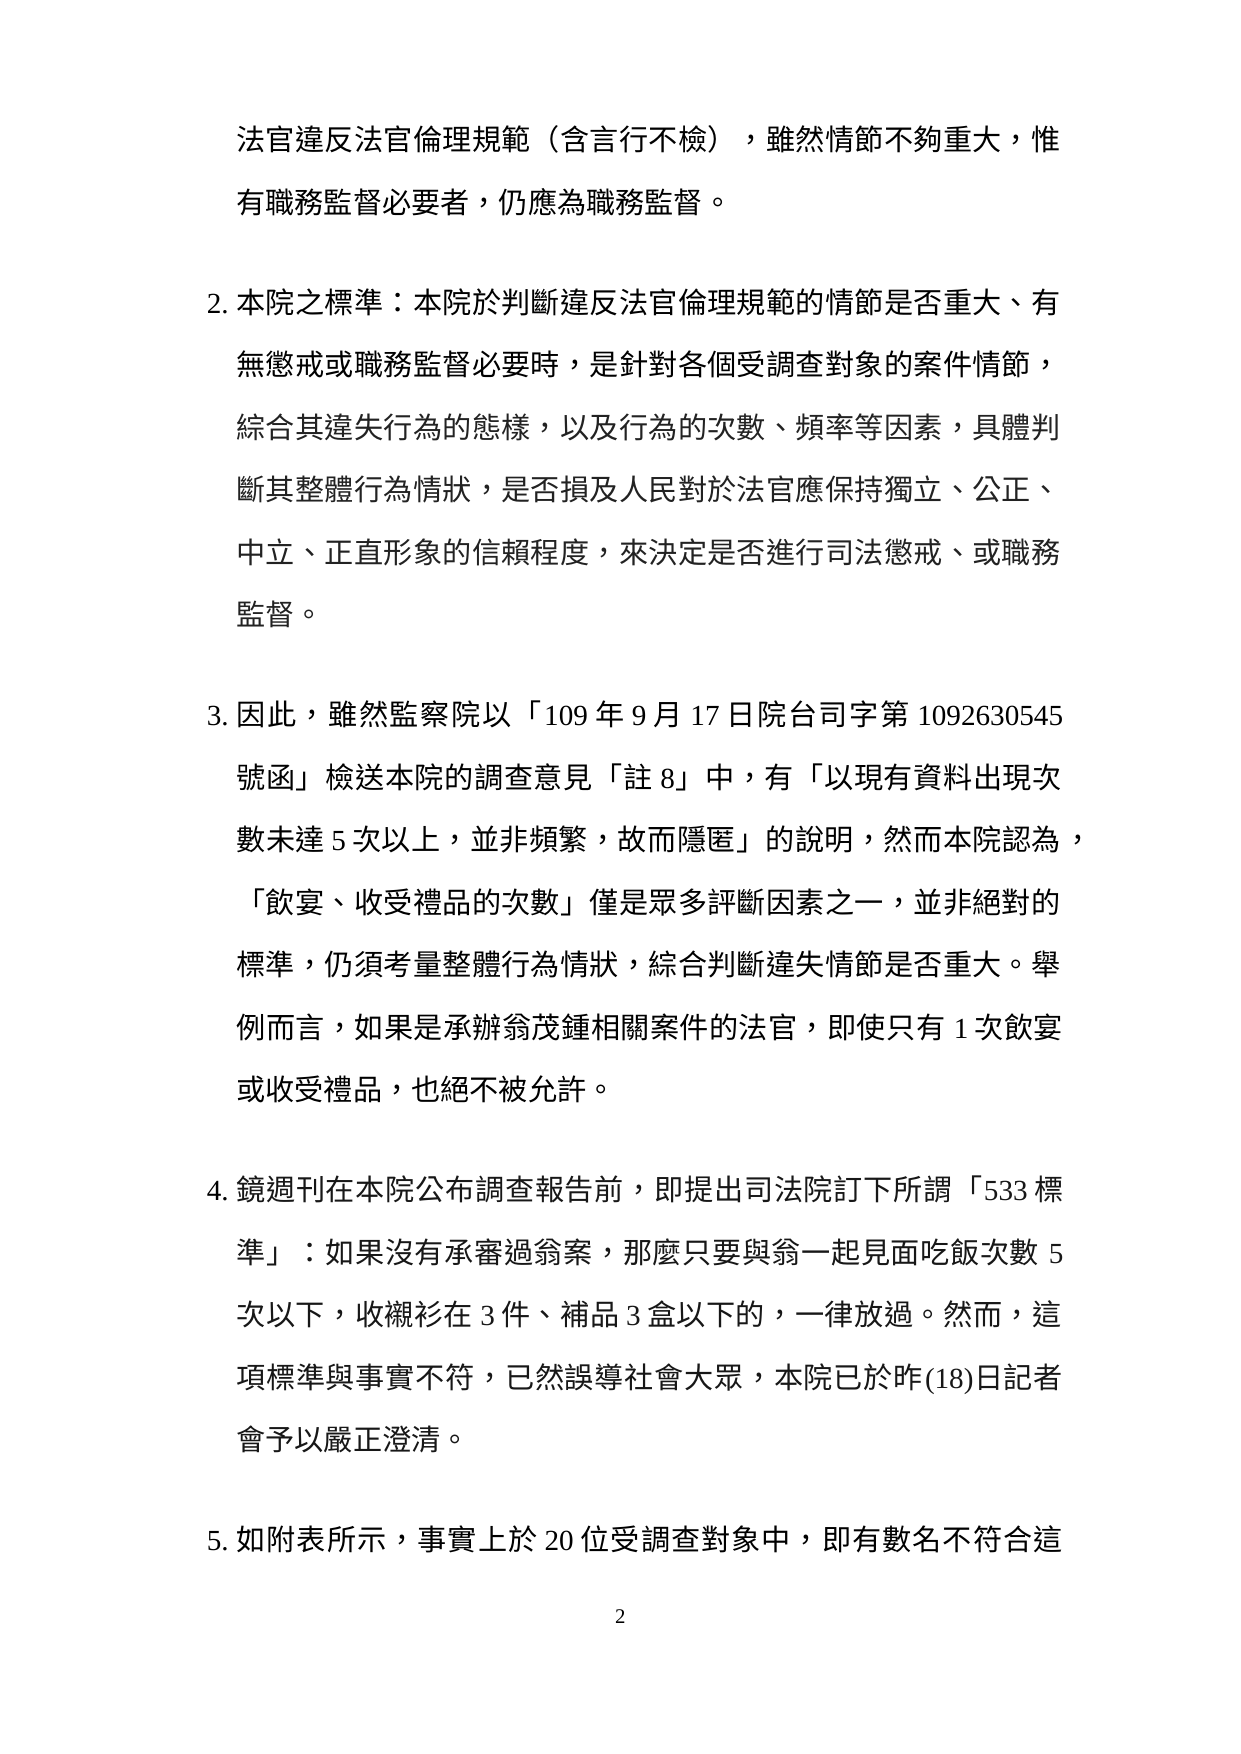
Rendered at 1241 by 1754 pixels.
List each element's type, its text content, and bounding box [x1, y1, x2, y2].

list 鏡週刊在本院公布調查報告前，即提出司法院訂下所謂「533標準」：如果沒有承審過翁案，那麼只要與翁一起見面吃飯次數5次以下，收襯衫在3件、補品3盒以下的，一律放過。然而，這項標準與事實不符，已然誤導社會大眾，本院已於昨(18)日記者會予以嚴正澄清。 [207, 1146, 1063, 1459]
list 因此，雖然監察院以「109年9月17日院台司字第1092630545號函」檢送本院的調查意見「註8」中，有「以現有資料出現次數未達5次以上，並非頻繁，故而隱匿」的說明，然而本院認為，「飲宴、收受禮品的次數」僅是眾多評斷因素之一，並非絕對的標準，仍須考量整體行為情狀，綜合判斷違失情節是否重大。舉例而言，如果是承辦翁茂鍾相關案件的法官，即使只有1次飲宴或收受禮品，也絕不被允許。 [207, 671, 1063, 1109]
list 如附表所示，事實上於20位受調查對象中，即有數名不符合這項誤傳的標準，如：陳金圍（4/1/0）、洪昌宏（4/0/0）、朱中和（1/8/0）、鄭小康（0/12/0）、陳世淙（0/8/0），均與該週刊所稱不符，顯見該週刊報導之標準，絕非事實，並非本院所採標準。 [207, 1496, 1063, 1559]
list 本院之標準：本院於判斷違反法官倫理規範的情節是否重大、有無懲戒或職務監督必要時，是針對各個受調查對象的案件情節，綜合其違失行為的態樣，以及行為的次數、頻率等因素，具體判斷其整體行為情狀，是否損及人民對於法官應保持獨立、公正、中立、正直形象的信賴程度，來決定是否進行司法懲戒、或職務監督。 [207, 259, 1063, 634]
list 依照法官法第30條第2項第7款、第39條第1項、第22條第1項規定，法官若違反法官倫理規範（含言行不檢），情節重大，有懲戒必要者，應為「懲戒」；至於情節重大但無懲戒之必要者，則應為「職務監督」。此外，依照同法第22條第2項規定的解釋，法官違反法官倫理規範（含言行不檢），雖然情節不夠重大，惟有職務監督必要者，仍應為職務監督。 [207, 96, 1063, 221]
